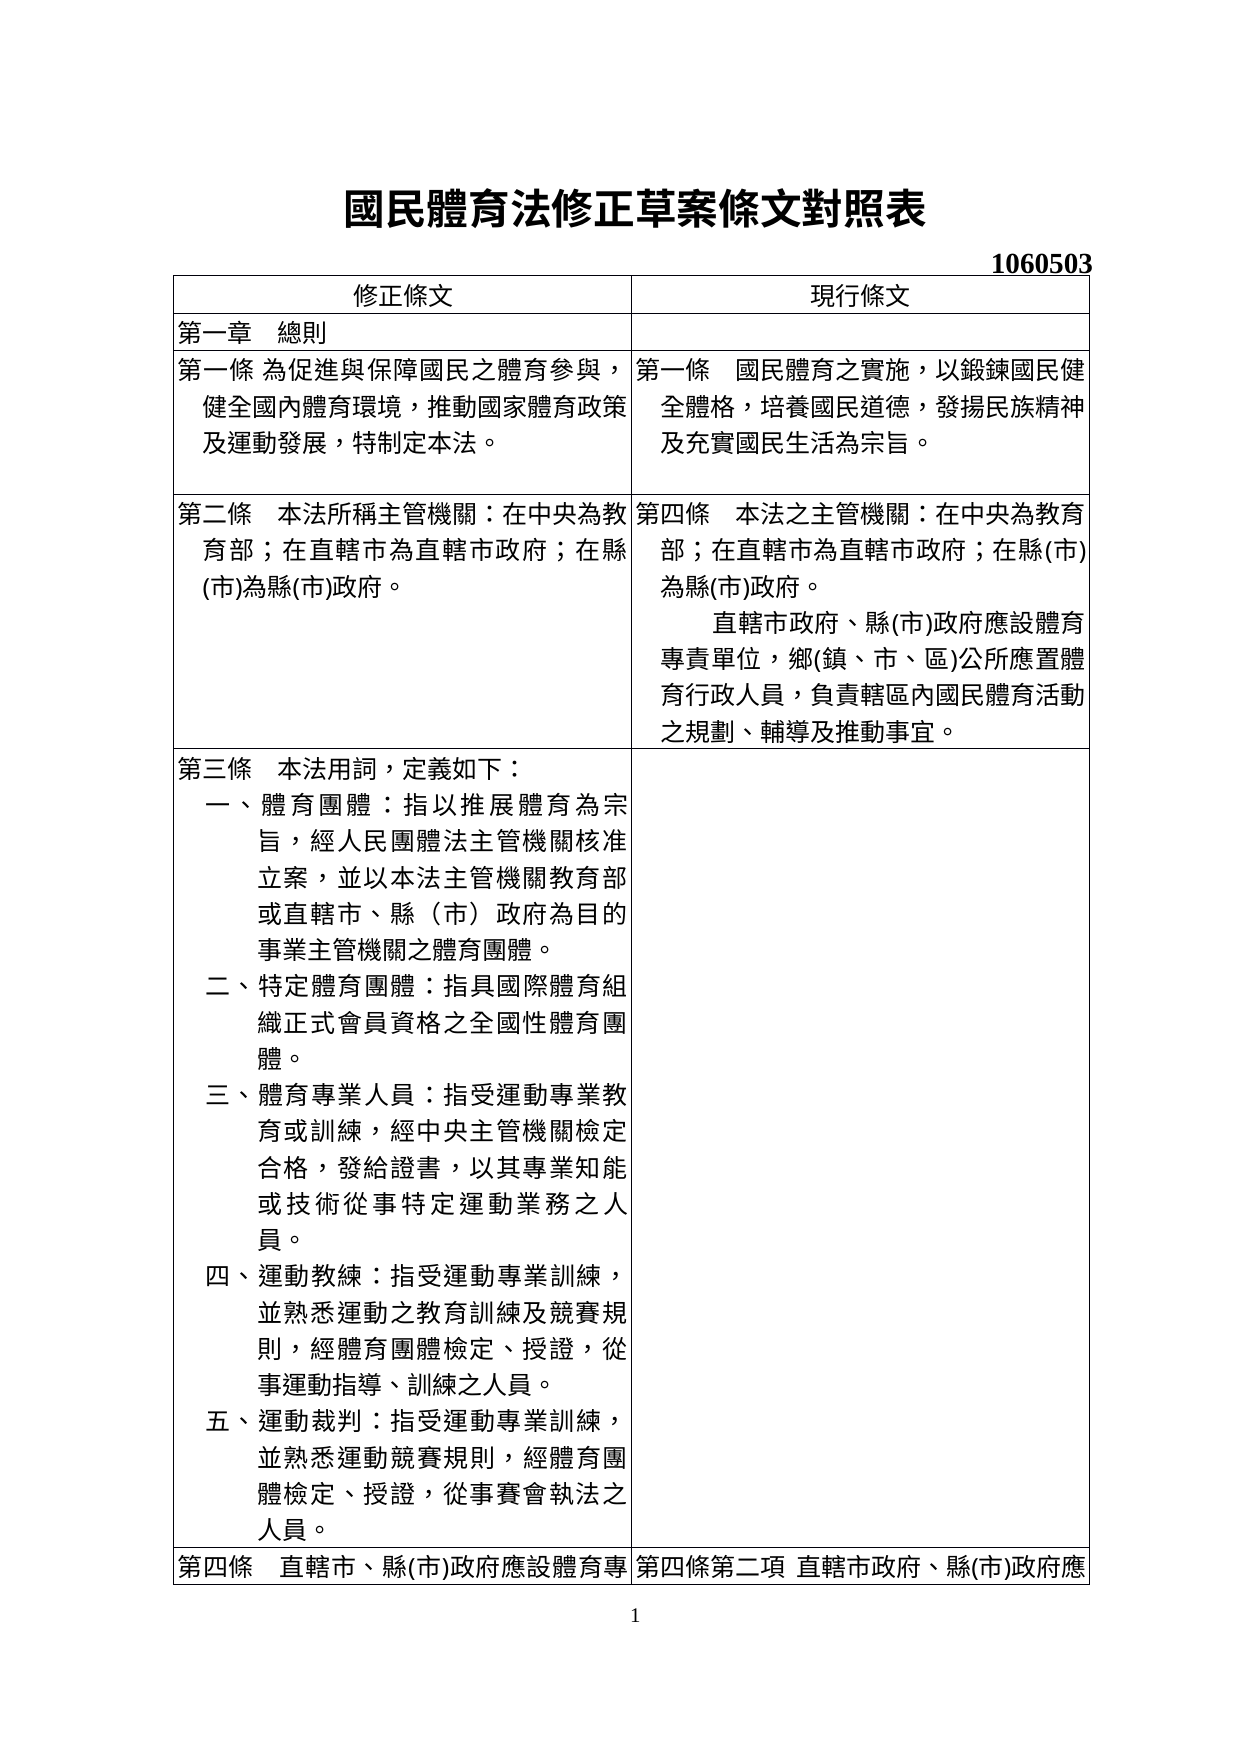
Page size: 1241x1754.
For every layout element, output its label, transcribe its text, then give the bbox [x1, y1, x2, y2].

table_cell 第四條 本法之主管機關：在中央為教育部；在直轄市為直轄市政府；在縣(市)為縣(市)政府。 直轄市政府、縣(市)政府應設體育專責單位，鄉(鎮、市、區)公所應置體育行政人員，負責轄區內國民體育活動之規劃、輔導及推動事宜。 [632, 495, 1089, 748]
table_cell 第一條 國民體育之實施，以鍛鍊國民健全體格，培養國民道德，發揚民族精神及充實國民生活為宗旨。 [632, 351, 1089, 493]
table_cell 第四條第二項 直轄市政府、縣(市)政府應 [632, 1548, 1089, 1584]
table_cell 第一章 總則 [174, 314, 631, 350]
table_header 現行條文 [632, 276, 1089, 312]
table_cell 第一條 為促進與保障國民之體育參與，健全國內體育環境，推動國家體育政策及運動發展，特制定本法。 [174, 351, 631, 493]
table_cell 第三條 本法用詞，定義如下： 一、體育團體：指以推展體育為宗旨，經人民團體法主管機關核准立案，並以本法主管機關教育部或直轄市、縣（市）政府為目的事業主管機關之體育團體。 二、特定體育團體：指具國際體育組織正式會員資格之全國性體育團體。 三、體育專業人員：指受運動專業教育或訓練，經中央主管機關檢定合格，發給證書，以其專業知能或技術從事特定運動業務之人員。 四、運動教練：指受運動專業訓練，並熟悉運動之教育訓練及競賽規則，經體育團體檢定、授證，從事運動指導、訓練之人員。 五、運動裁判：指受運動專業訓練，並熟悉運動競賽規則，經體育團體檢定、授證，從事賽會執法之人員。 [174, 749, 631, 1547]
table_cell 第二條 本法所稱主管機關：在中央為教育部；在直轄市為直轄市政府；在縣(市)為縣(市)政府。 [174, 495, 631, 748]
table_header 修正條文 [174, 276, 631, 312]
table_cell [632, 749, 1089, 1547]
table_cell 第四條 直轄市、縣(市)政府應設體育專 [174, 1548, 631, 1584]
text 國民體育法修正草案條文對照表 [177, 163, 1092, 238]
table_cell [632, 314, 1089, 350]
text 1060503 [177, 238, 1092, 275]
